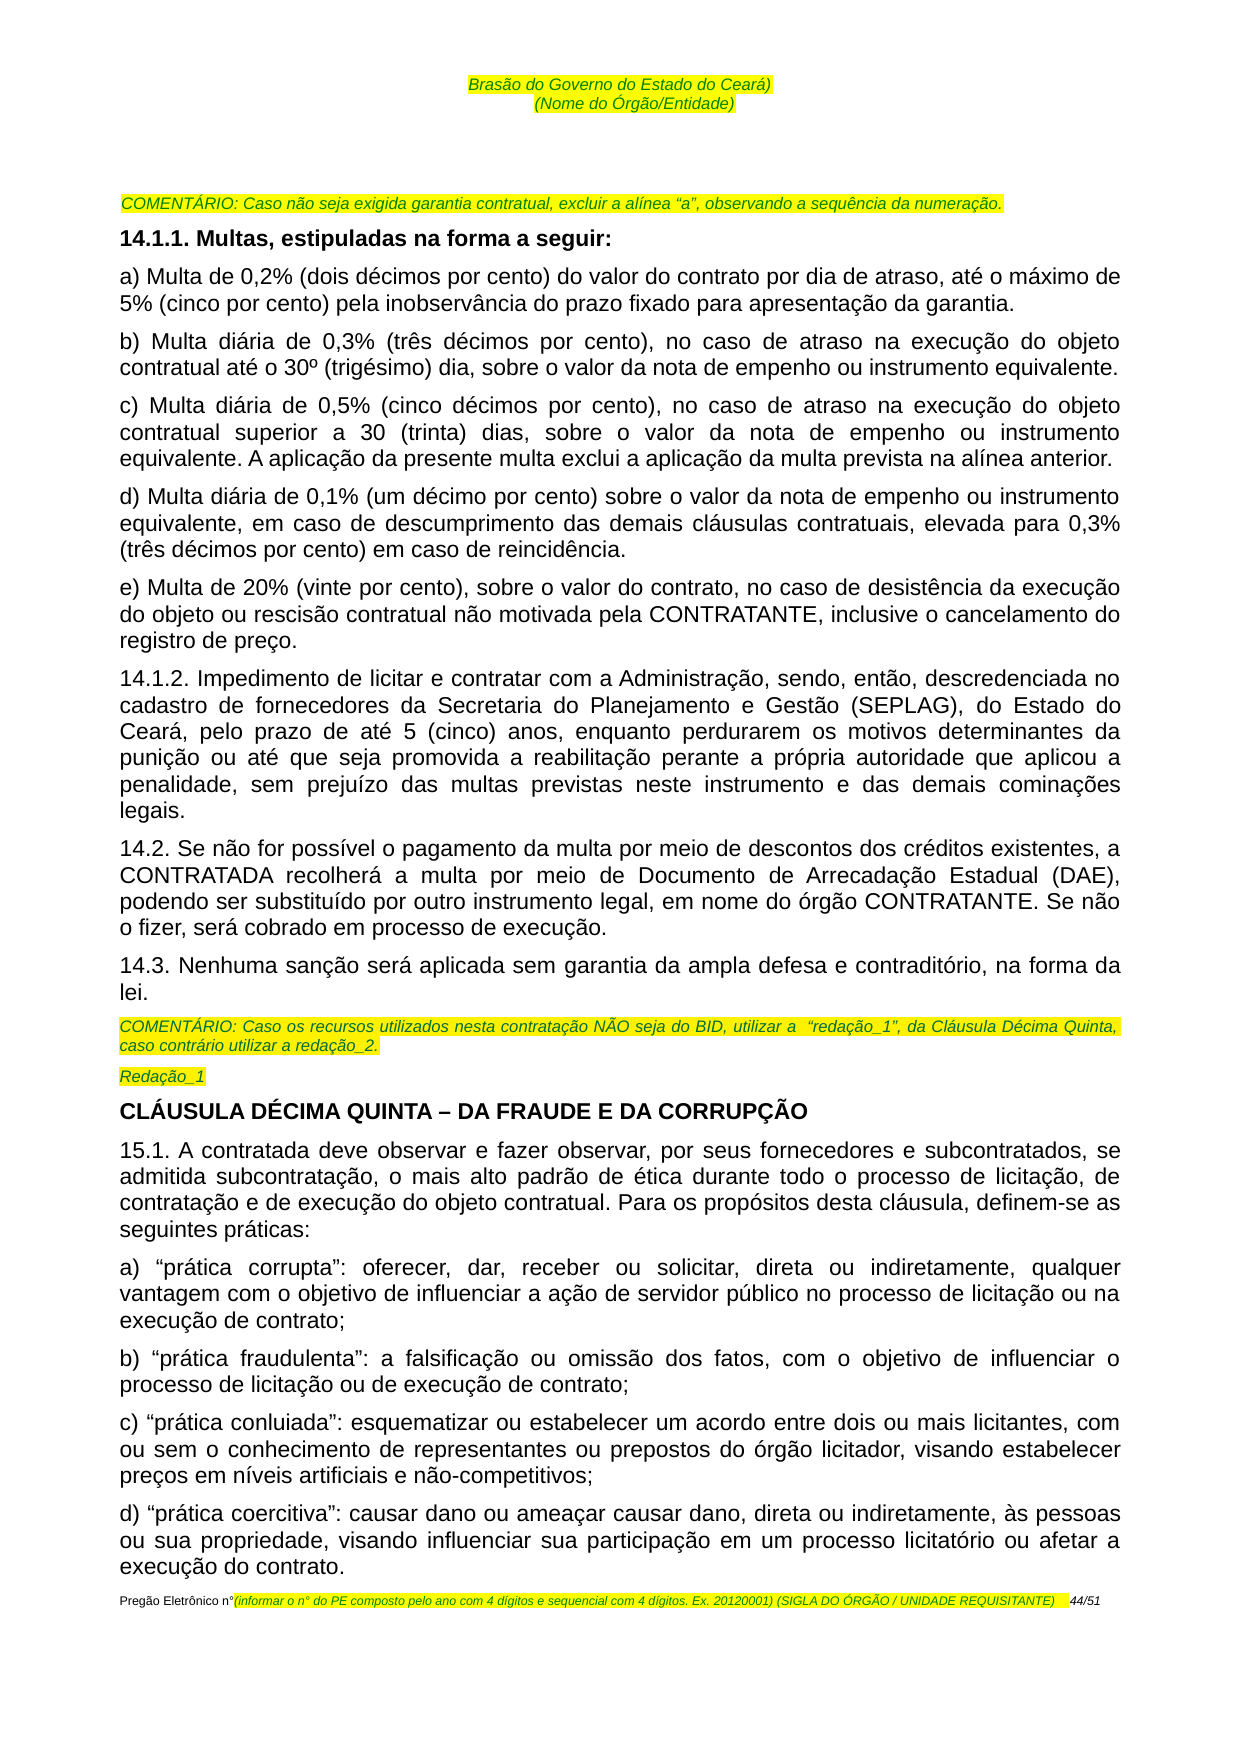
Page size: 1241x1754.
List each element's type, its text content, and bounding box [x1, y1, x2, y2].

text c) Multa diária de 0,5% (cinco décimos por cento), no caso de atraso na execução do objeto contratual superior a 30 (trinta) dias, sobre o valor da nota de empenho ou instrumento equivalente. A aplicação da presente multa exclui a aplicação da multa prevista na alínea anterior. [119, 392, 1121, 471]
text b) Multa diária de 0,3% (três décimos por cento), no caso de atraso na execução do objeto contratual até o 30º (trigésimo) dia, sobre o valor da nota de empenho ou instrumento equivalente. [119, 328, 1121, 381]
text 14.1.1. Multas, estipuladas na forma a seguir: [119, 225, 1121, 251]
text d) Multa diária de 0,1% (um décimo por cento) sobre o valor da nota de empenho ou instrumento equivalente, em caso de descumprimento das demais cláusulas contratuais, elevada para 0,3% (três décimos por cento) em caso de reincidência. [119, 483, 1121, 562]
text b) “prática fraudulenta”: a falsificação ou omissão dos fatos, com o objetivo de influenciar o processo de licitação ou de execução de contrato; [119, 1345, 1121, 1397]
text COMENTÁRIO: Caso os recursos utilizados nesta contratação NÃO seja do BID, utilizar a “redação_1”, da Cláusula Décima Quinta, caso contrário utilizar a redação_2. [119, 1017, 1121, 1055]
text a) “prática corrupta”: oferecer, dar, receber ou solicitar, direta ou indiretamente, qualquer vantagem com o objetivo de influenciar a ação de servidor público no processo de licitação ou na execução de contrato; [119, 1254, 1121, 1333]
text 14.1.2. Impedimento de licitar e contratar com a Administração, sendo, então, descredenciada no cadastro de fornecedores da Secretaria do Planejamento e Gestão (SEPLAG), do Estado do Ceará, pelo prazo de até 5 (cinco) anos, enquanto perdurarem os motivos determinantes da punição ou até que seja promovida a reabilitação perante a própria autoridade que aplicou a penalidade, sem prejuízo das multas previstas neste instrumento e das demais cominações legais. [119, 665, 1121, 823]
text e) Multa de 20% (vinte por cento), sobre o valor do contrato, no caso de desistência da execução do objeto ou rescisão contratual não motivada pela CONTRATANTE, inclusive o cancelamento do registro de preço. [119, 574, 1121, 653]
text c) “prática conluiada”: esquematizar ou estabelecer um acordo entre dois ou mais licitantes, com ou sem o conhecimento de representantes ou prepostos do órgão licitador, visando estabelecer preços em níveis artificiais e não-competitivos; [119, 1409, 1121, 1488]
text COMENTÁRIO: Caso não seja exigida garantia contratual, excluir a alínea “a”, observando a sequência da numeração. [121, 194, 1121, 213]
text a) Multa de 0,2% (dois décimos por cento) do valor do contrato por dia de atraso, até o máximo de 5% (cinco por cento) pela inobservância do prazo fixado para apresentação da garantia. [119, 263, 1121, 316]
text CLÁUSULA DÉCIMA QUINTA – DA FRAUDE E DA CORRUPÇÃO [119, 1098, 1121, 1125]
text d) “prática coercitiva”: causar dano ou ameaçar causar dano, direta ou indiretamente, às pessoas ou sua propriedade, visando influenciar sua participação em um processo licitatório ou afetar a execução do contrato. [119, 1500, 1121, 1579]
text 15.1. A contratada deve observar e fazer observar, por seus fornecedores e subcontratados, se admitida subcontratação, o mais alto padrão de ética durante todo o processo de licitação, de contratação e de execução do objeto contratual. Para os propósitos desta cláusula, definem-se as seguintes práticas: [119, 1137, 1121, 1242]
text 14.3. Nenhuma sanção será aplicada sem garantia da ampla defesa e contraditório, na forma da lei. [119, 952, 1121, 1005]
text Redação_1 [119, 1067, 1123, 1086]
text 14.2. Se não for possível o pagamento da multa por meio de descontos dos créditos existentes, a CONTRATADA recolherá a multa por meio de Documento de Arrecadação Estadual (DAE), podendo ser substituído por outro instrumento legal, em nome do órgão CONTRATANTE. Se não o fizer, será cobrado em processo de execução. [119, 835, 1121, 941]
